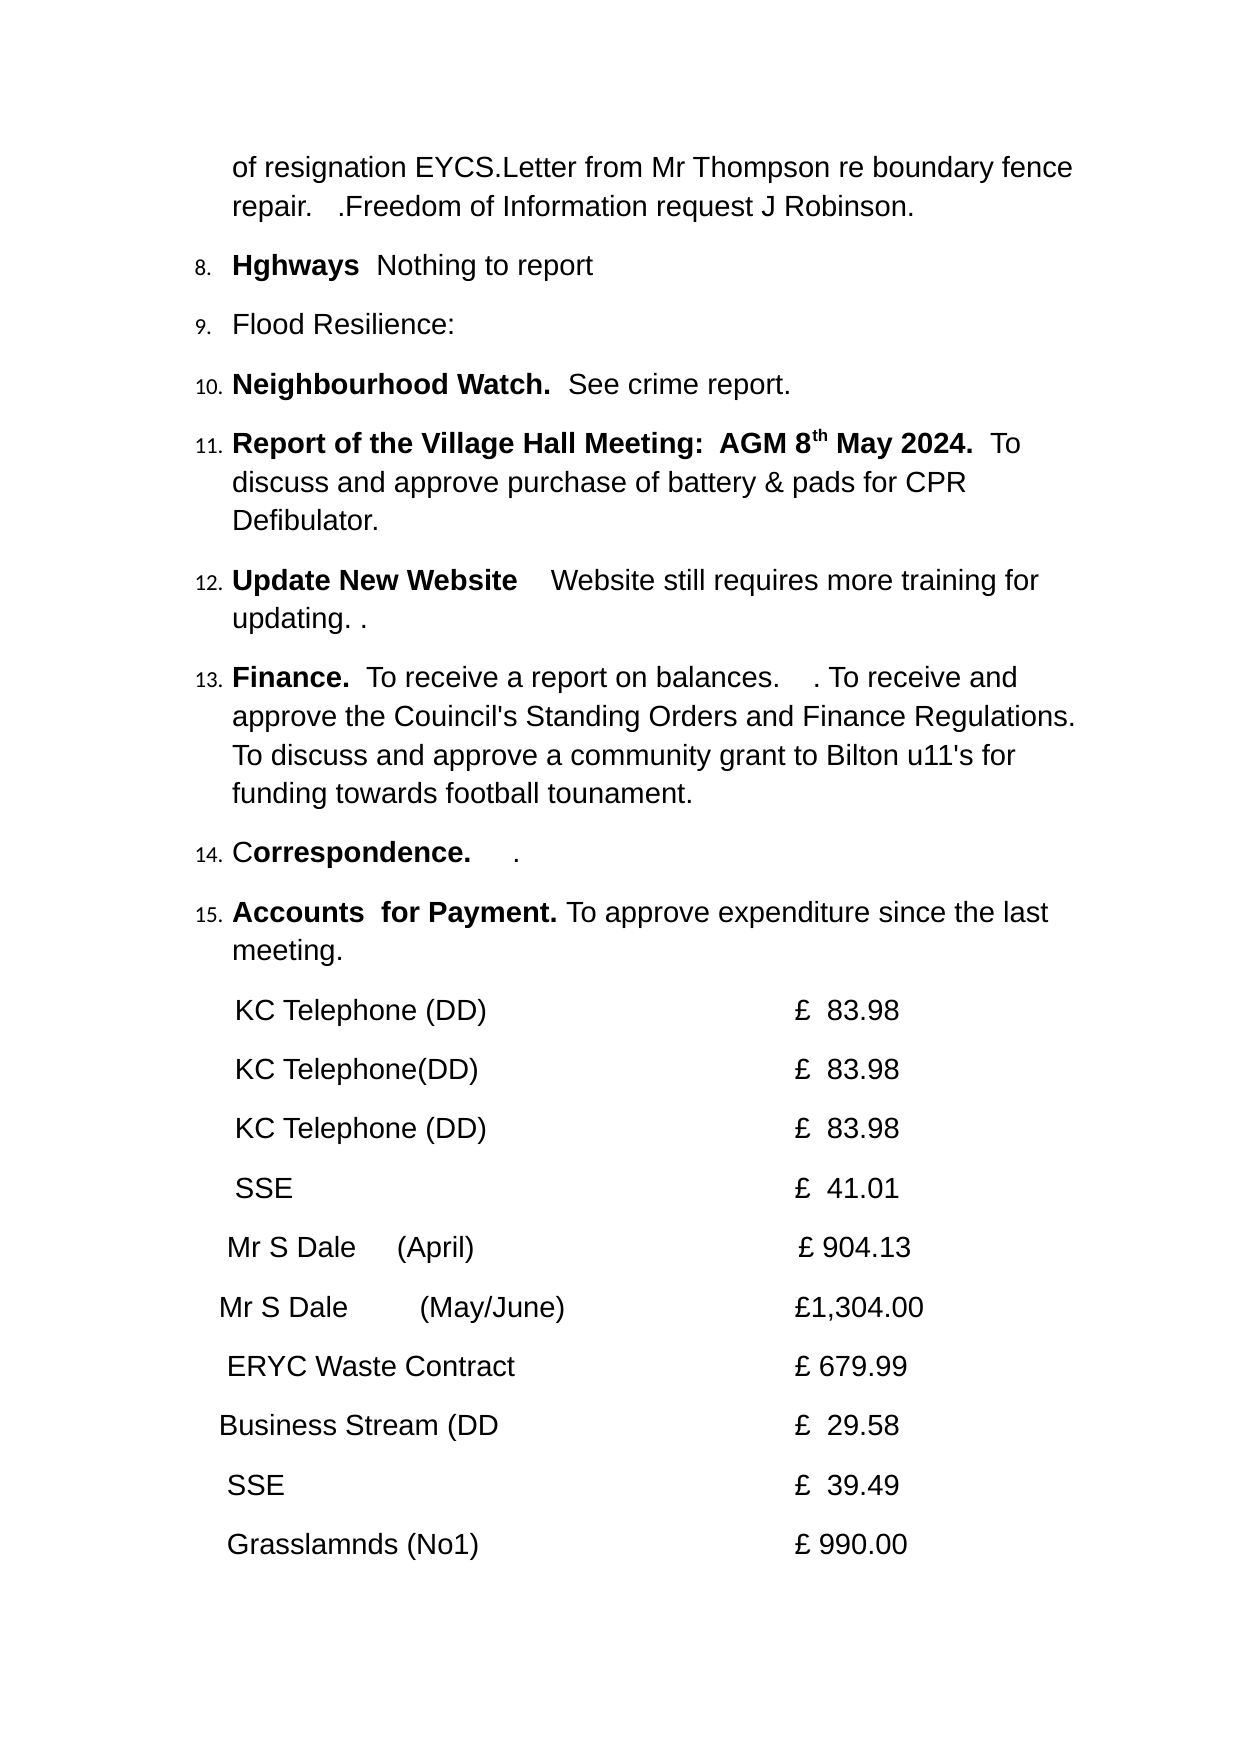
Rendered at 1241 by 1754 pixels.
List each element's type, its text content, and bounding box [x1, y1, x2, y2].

text SSE £ 39.49 [194, 1468, 1090, 1501]
list Correspondence. . [194, 835, 1090, 869]
text Mr S Dale (April) £ 904.13 [194, 1230, 1090, 1264]
list Accounts for Payment. To approve expenditure since the last meeting. [194, 895, 1090, 967]
text Grasslamnds (No1) £ 990.00 [194, 1527, 1090, 1561]
text SSE £ 41.01 [194, 1171, 1090, 1204]
list Neighbourhood Watch. See crime report. [194, 367, 1090, 400]
list Finance. To receive a report on balances. . To receive and approve the Couincil's Standing Orders and Finance Regulations. To discuss and approve a community grant to Bilton u11's for funding towards football tounament. [194, 660, 1090, 809]
list of resignation EYCS.Letter from Mr Thompson re boundary fence repair. .Freedom of Information request J Robinson. [194, 150, 1090, 222]
list Flood Resilience: [194, 307, 1090, 341]
list Update New Website Website still requires more training for updating. . [194, 562, 1090, 634]
text ERYC Waste Contract £ 679.99 [194, 1349, 1090, 1382]
list Report of the Village Hall Meeting: AGM 8th May 2024. To discuss and approve purchase of battery & pads for CPR Defibulator. [194, 426, 1090, 537]
text Mr S Dale (May/June) £1,304.00 [194, 1289, 1090, 1323]
text KC Telephone (DD) £ 83.98 [194, 993, 1090, 1026]
text KC Telephone (DD) £ 83.98 [194, 1111, 1090, 1145]
text Business Stream (DD £ 29.58 [194, 1408, 1090, 1442]
text KC Telephone(DD) £ 83.98 [194, 1052, 1090, 1086]
list Hghways Nothing to report [194, 248, 1090, 281]
